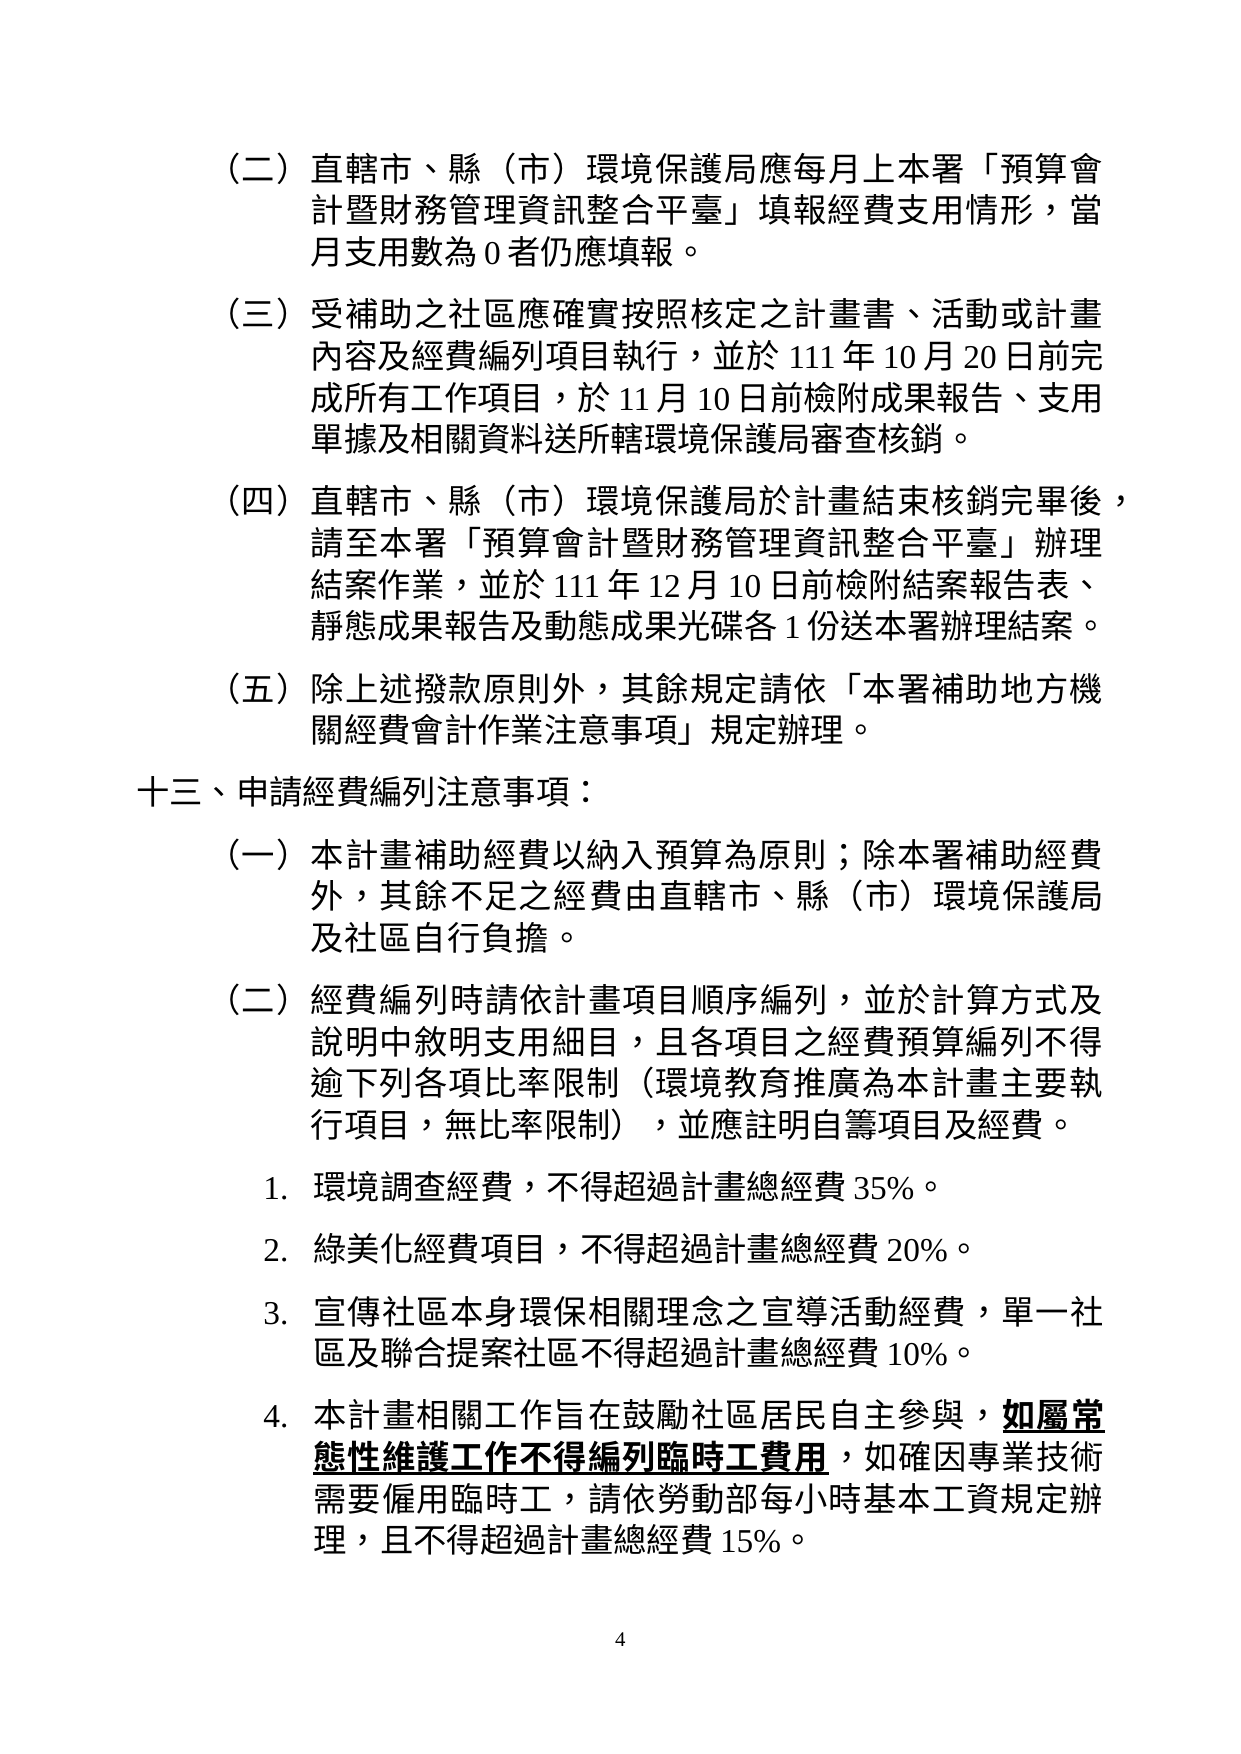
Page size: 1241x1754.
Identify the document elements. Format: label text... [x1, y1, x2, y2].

text （二）直轄市、縣（市）環境保護局應每月上本署「預算會計暨財務管理資訊整合平臺」填報經費支用情形，當月支用數為0者仍應填報。 [207, 148, 1104, 273]
list 綠美化經費項目，不得超過計畫總經費20%。 [263, 1228, 1104, 1270]
list 宣傳社區本身環保相關理念之宣導活動經費，單一社區及聯合提案社區不得超過計畫總經費10%。 [263, 1291, 1104, 1374]
text （三）受補助之社區應確實按照核定之計畫書、活動或計畫內容及經費編列項目執行，並於111年10月20日前完成所有工作項目，於11月10日前檢附成果報告、支用單據及相關資料送所轄環境保護局審查核銷。 [207, 293, 1104, 460]
list 本計畫相關工作旨在鼓勵社區居民自主參與，如屬常態性維護工作不得編列臨時工費用，如確因專業技術需要僱用臨時工，請依勞動部每小時基本工資規定辦理，且不得超過計畫總經費15%。 [263, 1394, 1104, 1561]
text （二）經費編列時請依計畫項目順序編列，並於計算方式及說明中敘明支用細目，且各項目之經費預算編列不得逾下列各項比率限制（環境教育推廣為本計畫主要執行項目，無比率限制），並應註明自籌項目及經費。 [207, 979, 1104, 1146]
text （五）除上述撥款原則外，其餘規定請依「本署補助地方機關經費會計作業注意事項」規定辦理。 [207, 668, 1104, 751]
text （四）直轄市、縣（市）環境保護局於計畫結束核銷完畢後，請至本署「預算會計暨財務管理資訊整合平臺」辦理結案作業，並於111年12月10日前檢附結案報告表、靜態成果報告及動態成果光碟各1份送本署辦理結案。 [207, 480, 1104, 647]
list 環境調查經費，不得超過計畫總經費35%。 [263, 1166, 1104, 1208]
text （一）本計畫補助經費以納入預算為原則；除本署補助經費外，其餘不足之經費由直轄市、縣（市）環境保護局及社區自行負擔。 [207, 834, 1104, 959]
text 十三、申請經費編列注意事項： [136, 771, 1104, 813]
